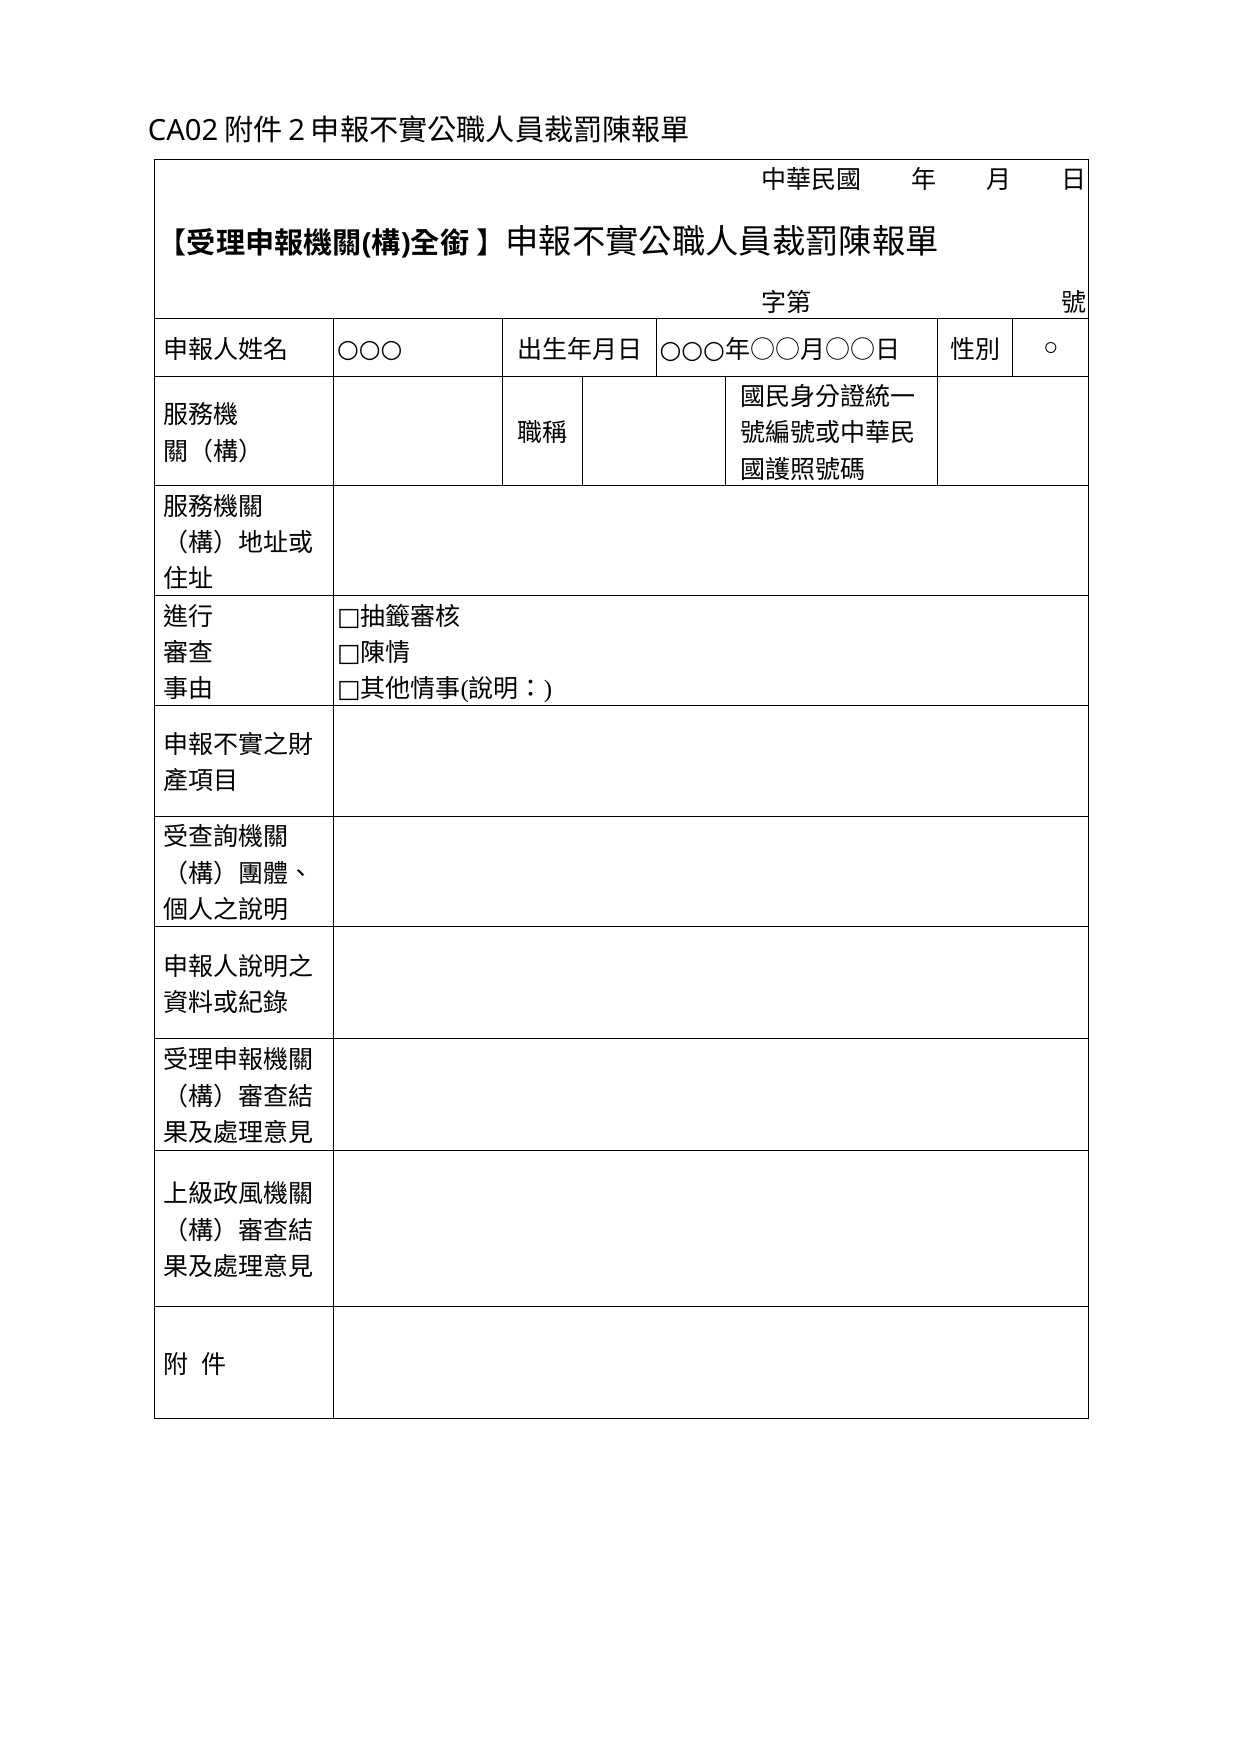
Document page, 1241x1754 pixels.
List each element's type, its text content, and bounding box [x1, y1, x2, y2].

table_cell 性別 [938, 319, 1012, 376]
table_cell □抽籤審核 □陳情 □其他情事(說明：) [334, 596, 1088, 705]
table_cell 服務機 關（構） [155, 377, 333, 485]
table_cell [334, 1151, 1088, 1306]
table_cell [334, 817, 1088, 926]
table_cell 附 件 [155, 1307, 333, 1418]
table_cell [583, 377, 725, 485]
table_cell 上級政風機關（構）審查結果及處理意見 [155, 1151, 333, 1306]
table_cell ○○○年○○月○○日 [657, 319, 937, 376]
table_cell [334, 486, 1088, 595]
table_cell [334, 1307, 1088, 1418]
table_cell [334, 377, 502, 485]
table_cell [334, 706, 1088, 816]
table_cell 申報人說明之資料或紀錄 [155, 927, 333, 1038]
table_cell 進行 審查 事由 [155, 596, 333, 705]
table_cell ○○○ [334, 319, 502, 376]
table_cell [334, 1039, 1088, 1150]
table_cell 申報不實之財產項目 [155, 706, 333, 816]
table_cell ○ [1013, 319, 1088, 376]
text CA02附件2申報不實公職人員裁罰陳報單 [148, 96, 1092, 159]
table_cell 出生年月日 [503, 319, 656, 376]
table_cell [938, 377, 1088, 485]
table_cell 受查詢機關（構）團體、個人之說明 [155, 817, 333, 926]
table_header 中華民國 年 月 日 【受理申報機關(構)全銜 】申報不實公職人員裁罰陳報單 字第 號 [155, 160, 1088, 318]
table_cell [334, 927, 1088, 1038]
table_cell 服務機關（構）地址或住址 [155, 486, 333, 595]
table_cell 申報人姓名 [155, 319, 333, 376]
table_cell 職稱 [503, 377, 582, 485]
table_cell 受理申報機關（構）審查結果及處理意見 [155, 1039, 333, 1150]
table_cell 國民身分證統一號編號或中華民國護照號碼 [726, 377, 937, 485]
